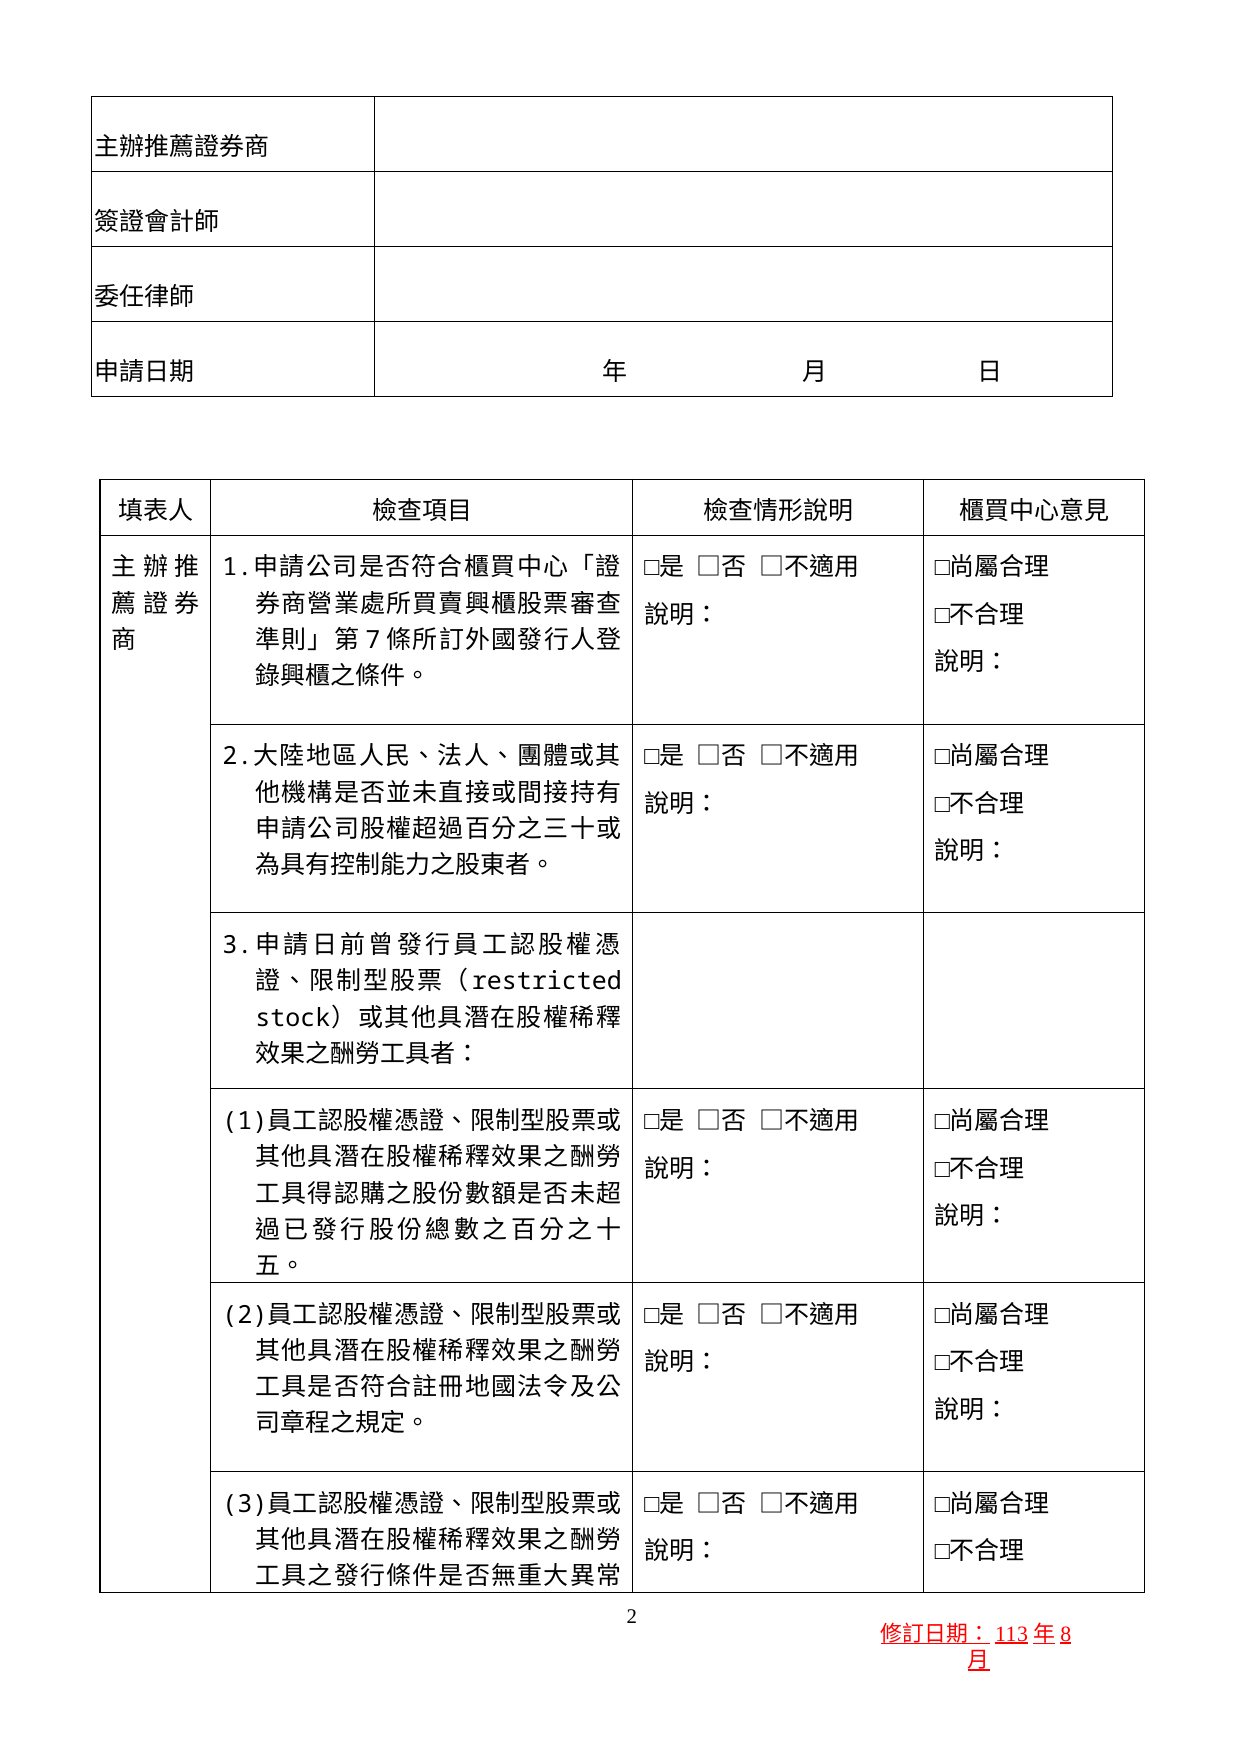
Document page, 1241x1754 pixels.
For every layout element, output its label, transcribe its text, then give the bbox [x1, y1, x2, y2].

table_header 櫃買中心意見 [924, 480, 1144, 534]
table_cell (1)員工認股權憑證、限制型股票或其他具潛在股權稀釋效果之酬勞工具得認購之股份數額是否未超過已發行股份總數之百分之十五。 [211, 1089, 632, 1282]
table_cell 申請日期 [92, 322, 374, 396]
table_cell 主辦推薦證券商 [101, 536, 210, 1592]
table_header 檢查項目 [211, 480, 632, 534]
table_cell 主辦推薦證券商 [92, 97, 374, 171]
table_cell 年 月 日 [375, 322, 1112, 396]
table_cell [633, 913, 923, 1088]
table_header 填表人 [101, 480, 210, 534]
table_cell □尚屬合理 □不合理 說明： [924, 1089, 1144, 1282]
table_cell [375, 247, 1112, 321]
table_cell [924, 913, 1144, 1088]
table_cell □尚屬合理 □不合理 [924, 1472, 1144, 1592]
table_cell 簽證會計師 [92, 172, 374, 246]
table_cell □是 □否 □不適用 說明： [633, 1089, 923, 1282]
table_cell 3.申請日前曾發行員工認股權憑證、限制型股票（restricted stock）或其他具潛在股權稀釋效果之酬勞工具者： [211, 913, 632, 1088]
table_cell [375, 172, 1112, 246]
table_cell (2)員工認股權憑證、限制型股票或其他具潛在股權稀釋效果之酬勞工具是否符合註冊地國法令及公司章程之規定。 [211, 1283, 632, 1471]
table_cell 1.申請公司是否符合櫃買中心「證券商營業處所買賣興櫃股票審查準則」第7條所訂外國發行人登錄興櫃之條件。 [211, 536, 632, 723]
table_cell (3)員工認股權憑證、限制型股票或其他具潛在股權稀釋效果之酬勞工具之發行條件是否無重大異常 [211, 1472, 632, 1592]
table_cell □是 □否 □不適用 說明： [633, 1283, 923, 1471]
table_header 檢查情形說明 [633, 480, 923, 534]
table_cell □尚屬合理 □不合理 說明： [924, 725, 1144, 912]
table_cell [375, 97, 1112, 171]
table_cell □是 □否 □不適用 說明： [633, 1472, 923, 1592]
table_cell □尚屬合理 □不合理 說明： [924, 536, 1144, 723]
table_cell □尚屬合理 □不合理 說明： [924, 1283, 1144, 1471]
table_cell 2.大陸地區人民、法人、團體或其他機構是否並未直接或間接持有申請公司股權超過百分之三十或為具有控制能力之股東者。 [211, 725, 632, 912]
table_cell 委任律師 [92, 247, 374, 321]
table_cell □是 □否 □不適用 說明： [633, 536, 923, 723]
table_cell □是 □否 □不適用 說明： [633, 725, 923, 912]
